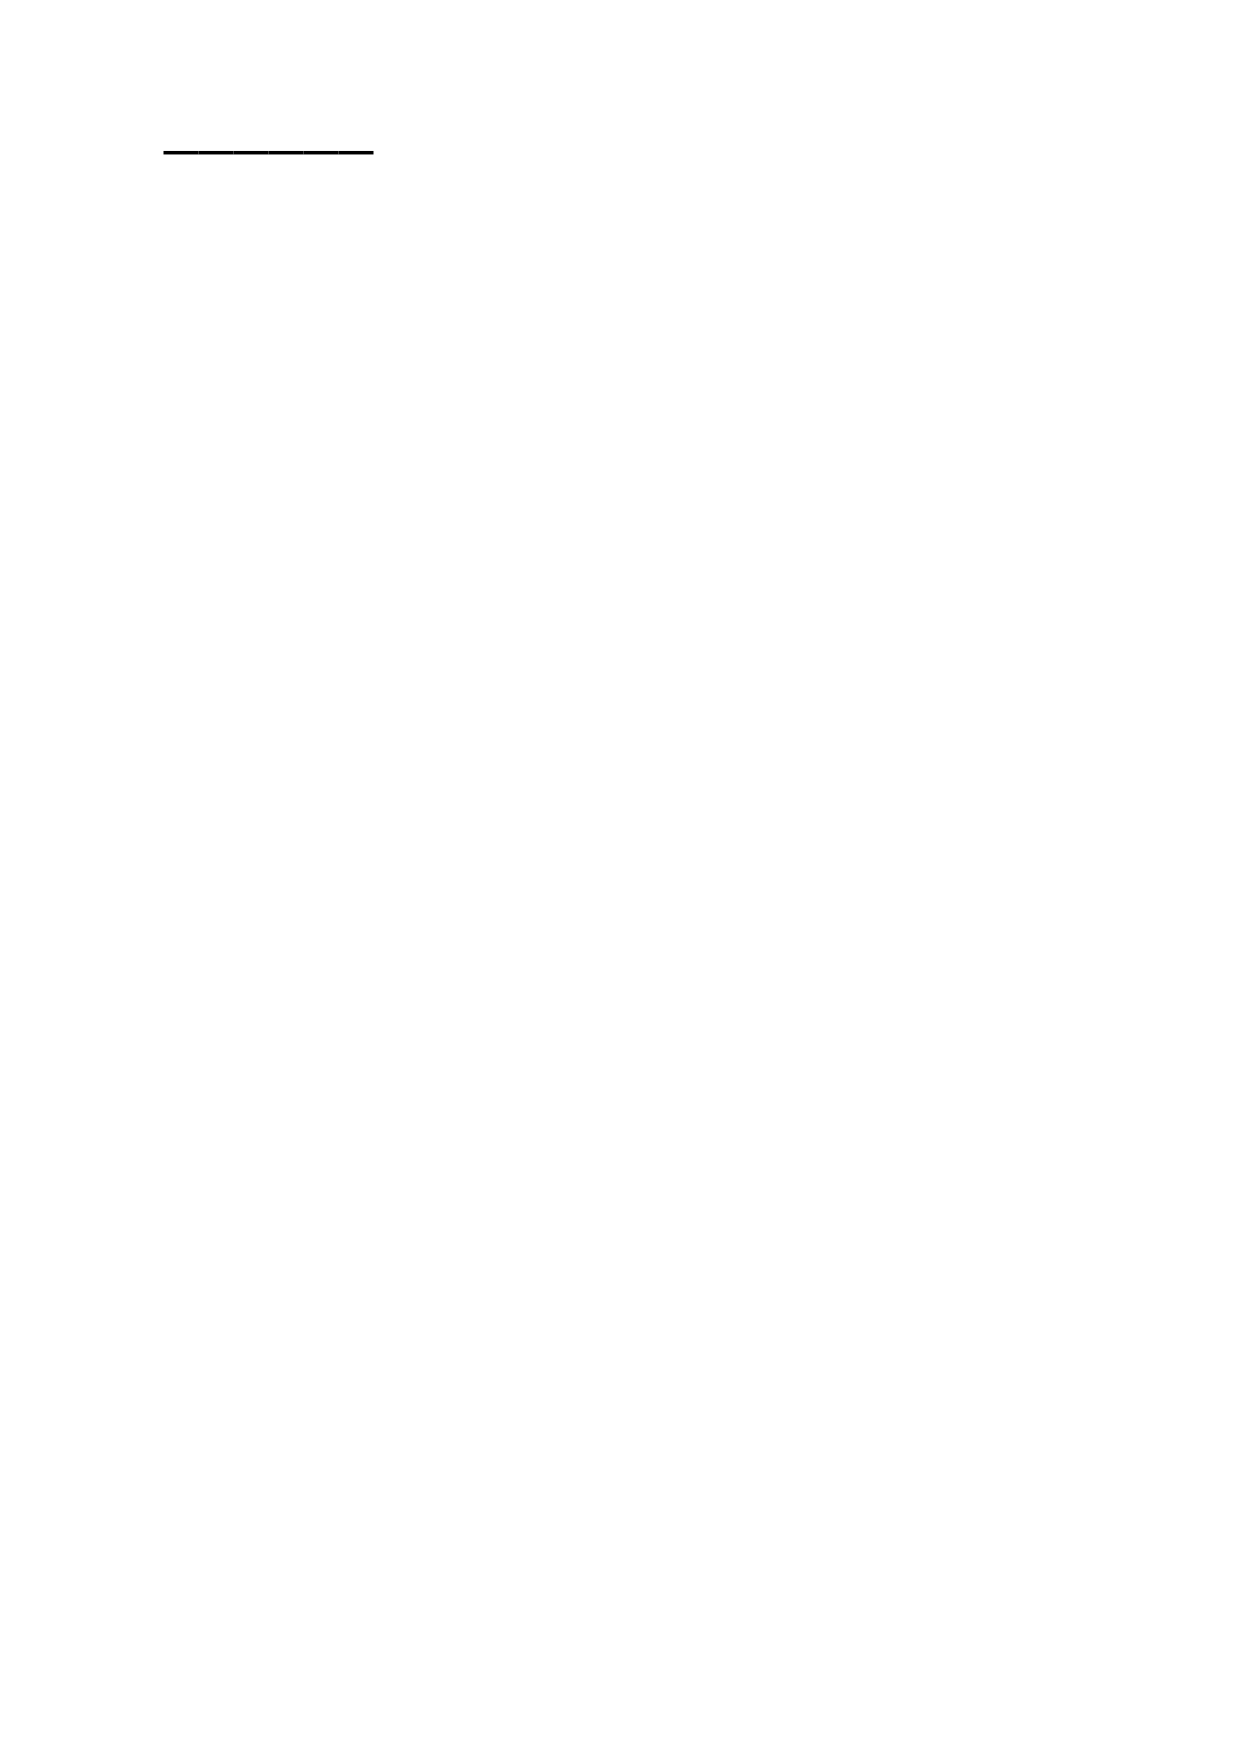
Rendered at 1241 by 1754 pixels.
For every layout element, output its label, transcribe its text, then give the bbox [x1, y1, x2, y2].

table_cell ____________ [163, 118, 1077, 158]
